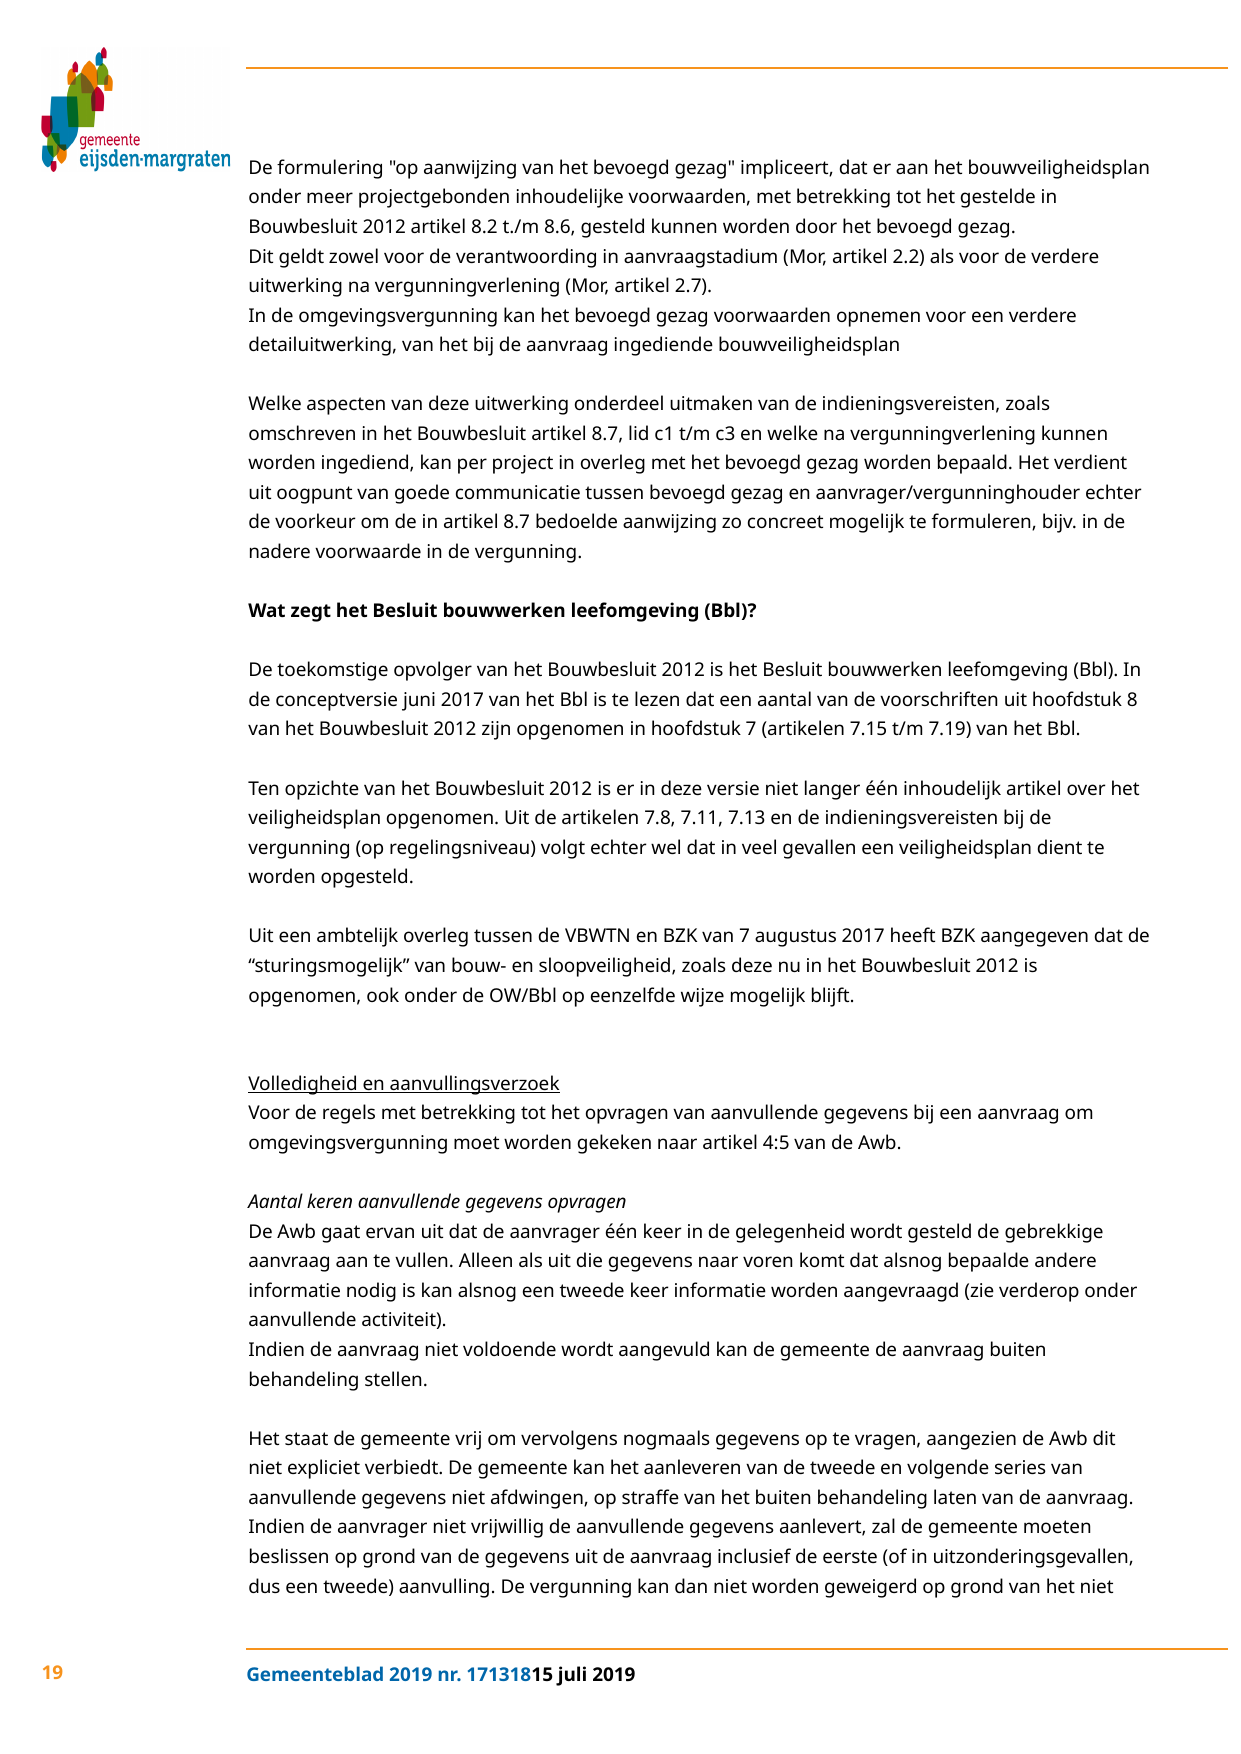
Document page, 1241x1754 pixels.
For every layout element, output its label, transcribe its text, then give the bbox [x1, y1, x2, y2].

text Aantal keren aanvullende gegevens opvragen [248, 1188, 1152, 1214]
text Voor de regels met betrekking tot het opvragen van aanvullende gegevens bij een aanvraag om omgevingsvergunning moet worden gekeken naar artikel 4:5 van de Awb. [248, 1099, 1152, 1155]
table_header Wat zegt het Besluit bouwwerken leefomgeving (Bbl)? De toekomstige opvolger van het Bouwbesluit 2012 is het Besluit bouwwerken leefomgeving (Bbl). In de conceptversie juni 2017 van het Bbl is te lezen dat een aantal van de voorschriften uit hoofdstuk 8 van het Bouwbesluit 2012 zijn opgenomen in hoofdstuk 7 (artikelen 7.15 t/m 7.19) van het Bbl. Ten opzichte van het Bouwbesluit 2012 is er in deze versie niet langer één inhoudelijk artikel over het veiligheidsplan opgenomen. Uit de artikelen 7.8, 7.11, 7.13 en de indieningsvereisten bij de vergunning (op regelingsniveau) volgt echter wel dat in veel gevallen een veiligheidsplan dient te worden opgesteld. Uit een ambtelijk overleg tussen de VBWTN en BZK van 7 augustus 2017 heeft BZK aangegeven dat de “sturingsmogelijk” van bouw- en sloopveiligheid, zoals deze nu in het Bouwbesluit 2012 is opgenomen, ook onder de OW/Bbl op eenzelfde wijze mogelijk blijft. [248, 597, 1152, 1037]
table_header De formulering "op aanwijzing van het bevoegd gezag" impliceert, dat er aan het bouwveiligheidsplan onder meer projectgebonden inhoudelijke voorwaarden, met betrekking tot het gestelde in Bouwbesluit 2012 artikel 8.2 t./m 8.6, gesteld kunnen worden door het bevoegd gezag. Dit geldt zowel voor de verantwoording in aanvraagstadium (Mor, artikel 2.2) als voor de verdere uitwerking na vergunningverlening (Mor, artikel 2.7). In de omgevingsvergunning kan het bevoegd gezag voorwaarden opnemen voor een verdere detailuitwerking, van het bij de aanvraag ingediende bouwveiligheidsplan [248, 154, 1152, 357]
text Welke aspecten van deze uitwerking onderdeel uitmaken van de indieningsvereisten, zoals omschreven in het Bouwbesluit artikel 8.7, lid c1 t/m c3 en welke na vergunningverlening kunnen worden ingediend, kan per project in overleg met het bevoegd gezag worden bepaald. Het verdient uit oogpunt van goede communicatie tussen bevoegd gezag en aanvrager/vergunninghouder echter de voorkeur om de in artikel 8.7 bedoelde aanwijzing zo concreet mogelijk te formuleren, bijv. in de nadere voorwaarde in de vergunning. [248, 390, 1152, 564]
text De Awb gaat ervan uit dat de aanvrager één keer in de gelegenheid wordt gesteld de gebrekkige aanvraag aan te vullen. Alleen als uit die gegevens naar voren komt dat alsnog bepaalde andere informatie nodig is kan alsnog een tweede keer informatie worden aangevraagd (zie verderop onder aanvullende activiteit). [248, 1218, 1152, 1332]
picture [41, 47, 231, 172]
text Volledigheid en aanvullingsverzoek [248, 1070, 1152, 1096]
text Het staat de gemeente vrij om vervolgens nogmaals gegevens op te vragen, aangezien de Awb dit niet expliciet verbiedt. De gemeente kan het aanleveren van de tweede en volgende series van aanvullende gegevens niet afdwingen, op straffe van het buiten behandeling laten van de aanvraag. Indien de aanvrager niet vrijwillig de aanvullende gegevens aanlevert, zal de gemeente moeten beslissen op grond van de gegevens uit de aanvraag inclusief de eerste (of in uitzonderingsgevallen, dus een tweede) aanvulling. De vergunning kan dan niet worden geweigerd op grond van het niet [248, 1425, 1152, 1599]
text Indien de aanvraag niet voldoende wordt aangevuld kan de gemeente de aanvraag buiten behandeling stellen. [248, 1336, 1152, 1392]
